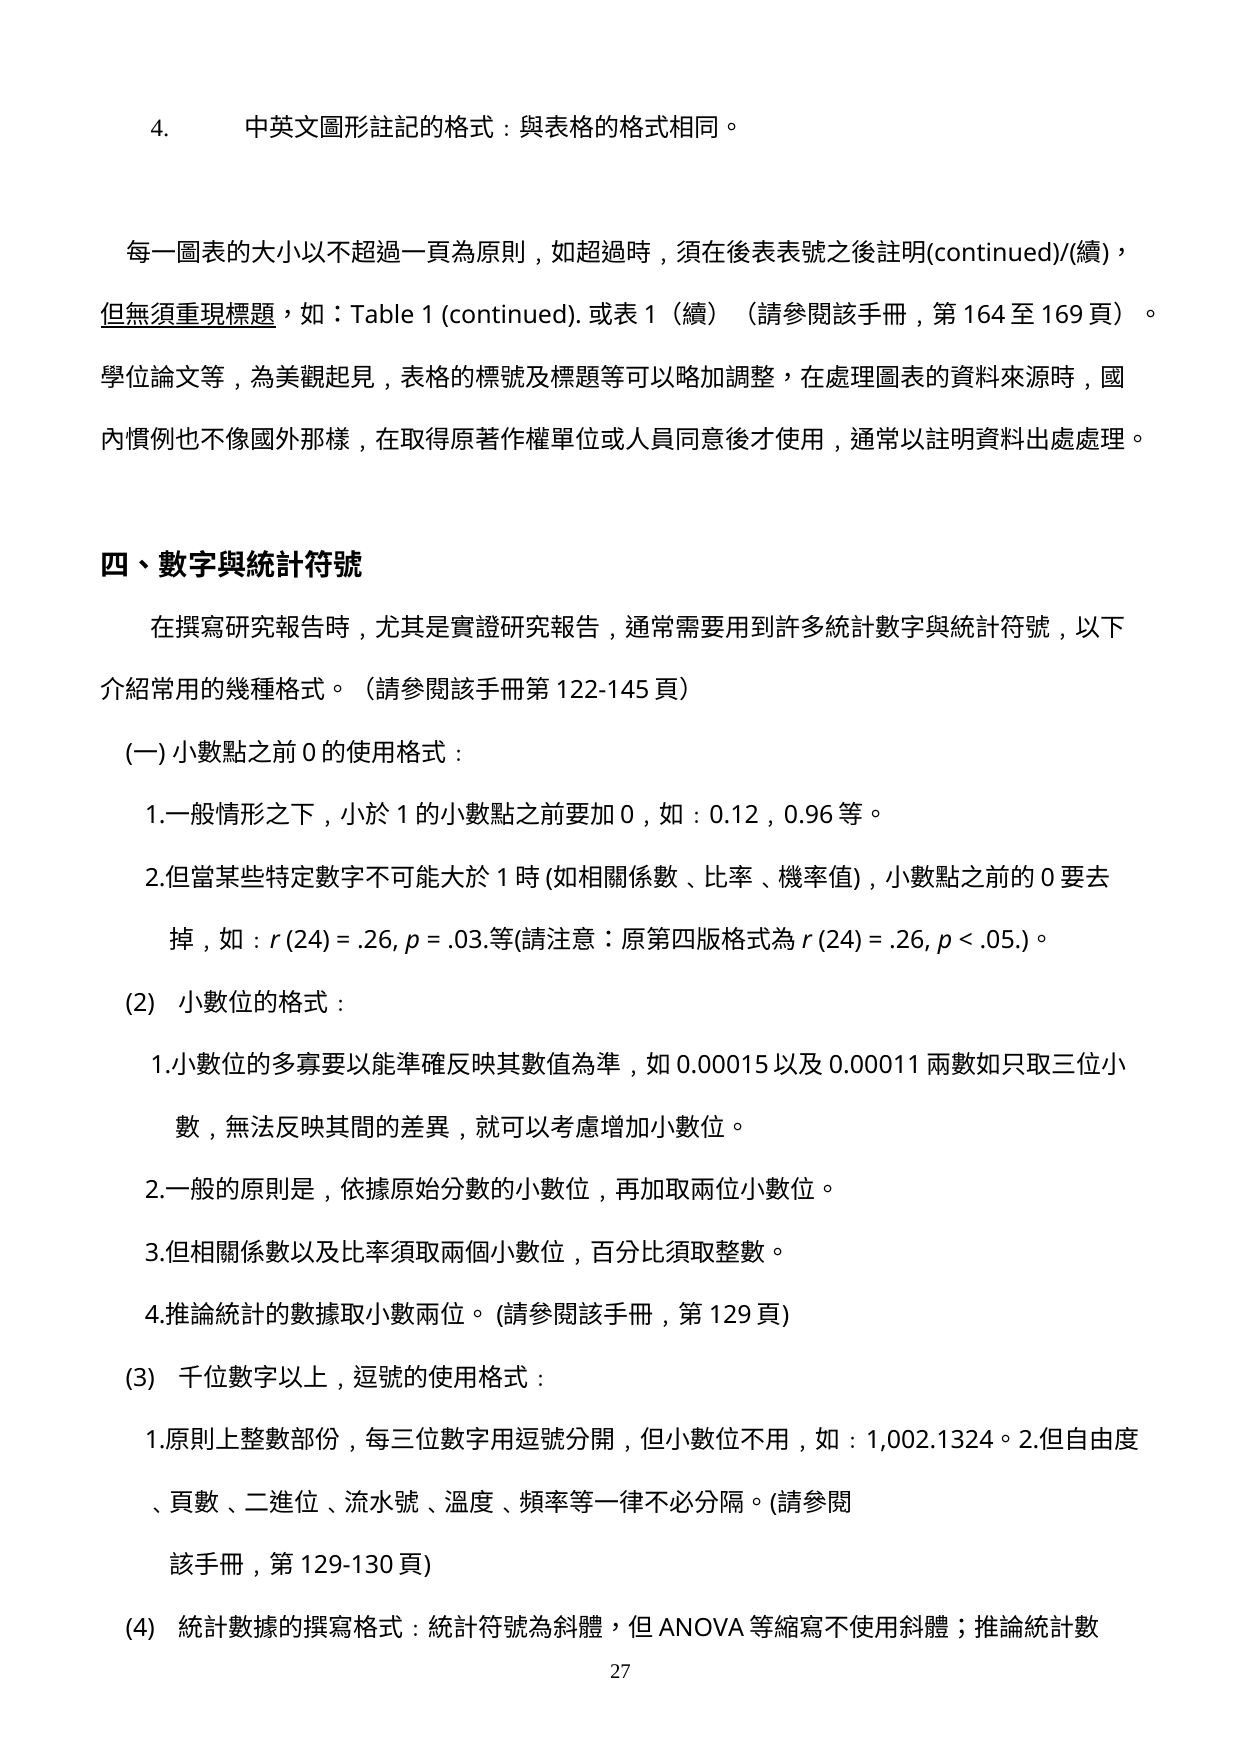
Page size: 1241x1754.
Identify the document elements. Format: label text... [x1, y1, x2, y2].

list 中英文圖形註記的格式﹕與表格的格式相同。 [150, 84, 1140, 146]
text (一) 小數點之前0的使用格式﹕ [100, 709, 1140, 771]
text 1.一般情形之下﹐小於1的小數點之前要加0﹐如﹕0.12﹐0.96等。 [144, 771, 1140, 834]
text 2.一般的原則是﹐依據原始分數的小數位﹐再加取兩位小數位。 [144, 1146, 1140, 1209]
text 在撰寫研究報告時﹐尤其是實證研究報告﹐通常需要用到許多統計數字與統計符號﹐以下介紹常用的幾種格式。（請參閱該手冊第122-145頁） [100, 584, 1140, 709]
text 該手冊﹐第129-130頁) [144, 1521, 1140, 1584]
list 統計數據的撰寫格式﹕統計符號為斜體，但ANOVA等縮寫不使用斜體；推論統計數 [125, 1584, 1140, 1646]
text 4.推論統計的數據取小數兩位。 (請參閱該手冊﹐第129頁) [144, 1271, 1140, 1334]
text 四、數字與統計符號 [100, 521, 1140, 584]
text 1.小數位的多寡要以能準確反映其數值為準﹐如0.00015以及0.00011兩數如只取三位小數﹐無法反映其間的差異﹐就可以考慮增加小數位。 [150, 1021, 1140, 1146]
text 3.但相關係數以及比率須取兩個小數位﹐百分比須取整數。 [144, 1209, 1140, 1271]
text 每一圖表的大小以不超過一頁為原則﹐如超過時﹐須在後表表號之後註明(continued)/(續)，但無須重現標題，如：Table 1 (continued). 或表1（續）（請參閱該手冊﹐第164至169頁）。學位論文等﹐為美觀起見﹐表格的標號及標題等可以略加調整，在處理圖表的資料來源時﹐國內慣例也不像國外那樣﹐在取得原著作權單位或人員同意後才使用﹐通常以註明資料出處處理。 [100, 209, 1140, 459]
text 2.但當某些特定數字不可能大於1時 (如相關係數﹑比率﹑機率值)﹐小數點之前的0要去掉﹐如﹕r (24) = .26, p = .03.等(請注意：原第四版格式為r (24) = .26, p < .05.)。 [144, 834, 1140, 959]
list 千位數字以上﹐逗號的使用格式﹕ [125, 1334, 1140, 1396]
list 小數位的格式﹕ [125, 959, 1140, 1021]
text 1.原則上整數部份﹐每三位數字用逗號分開﹐但小數位不用﹐如﹕1,002.1324。2.但自由度﹑頁數﹑二進位﹑流水號﹑溫度﹑頻率等一律不必分隔。(請參閱 [144, 1396, 1140, 1521]
